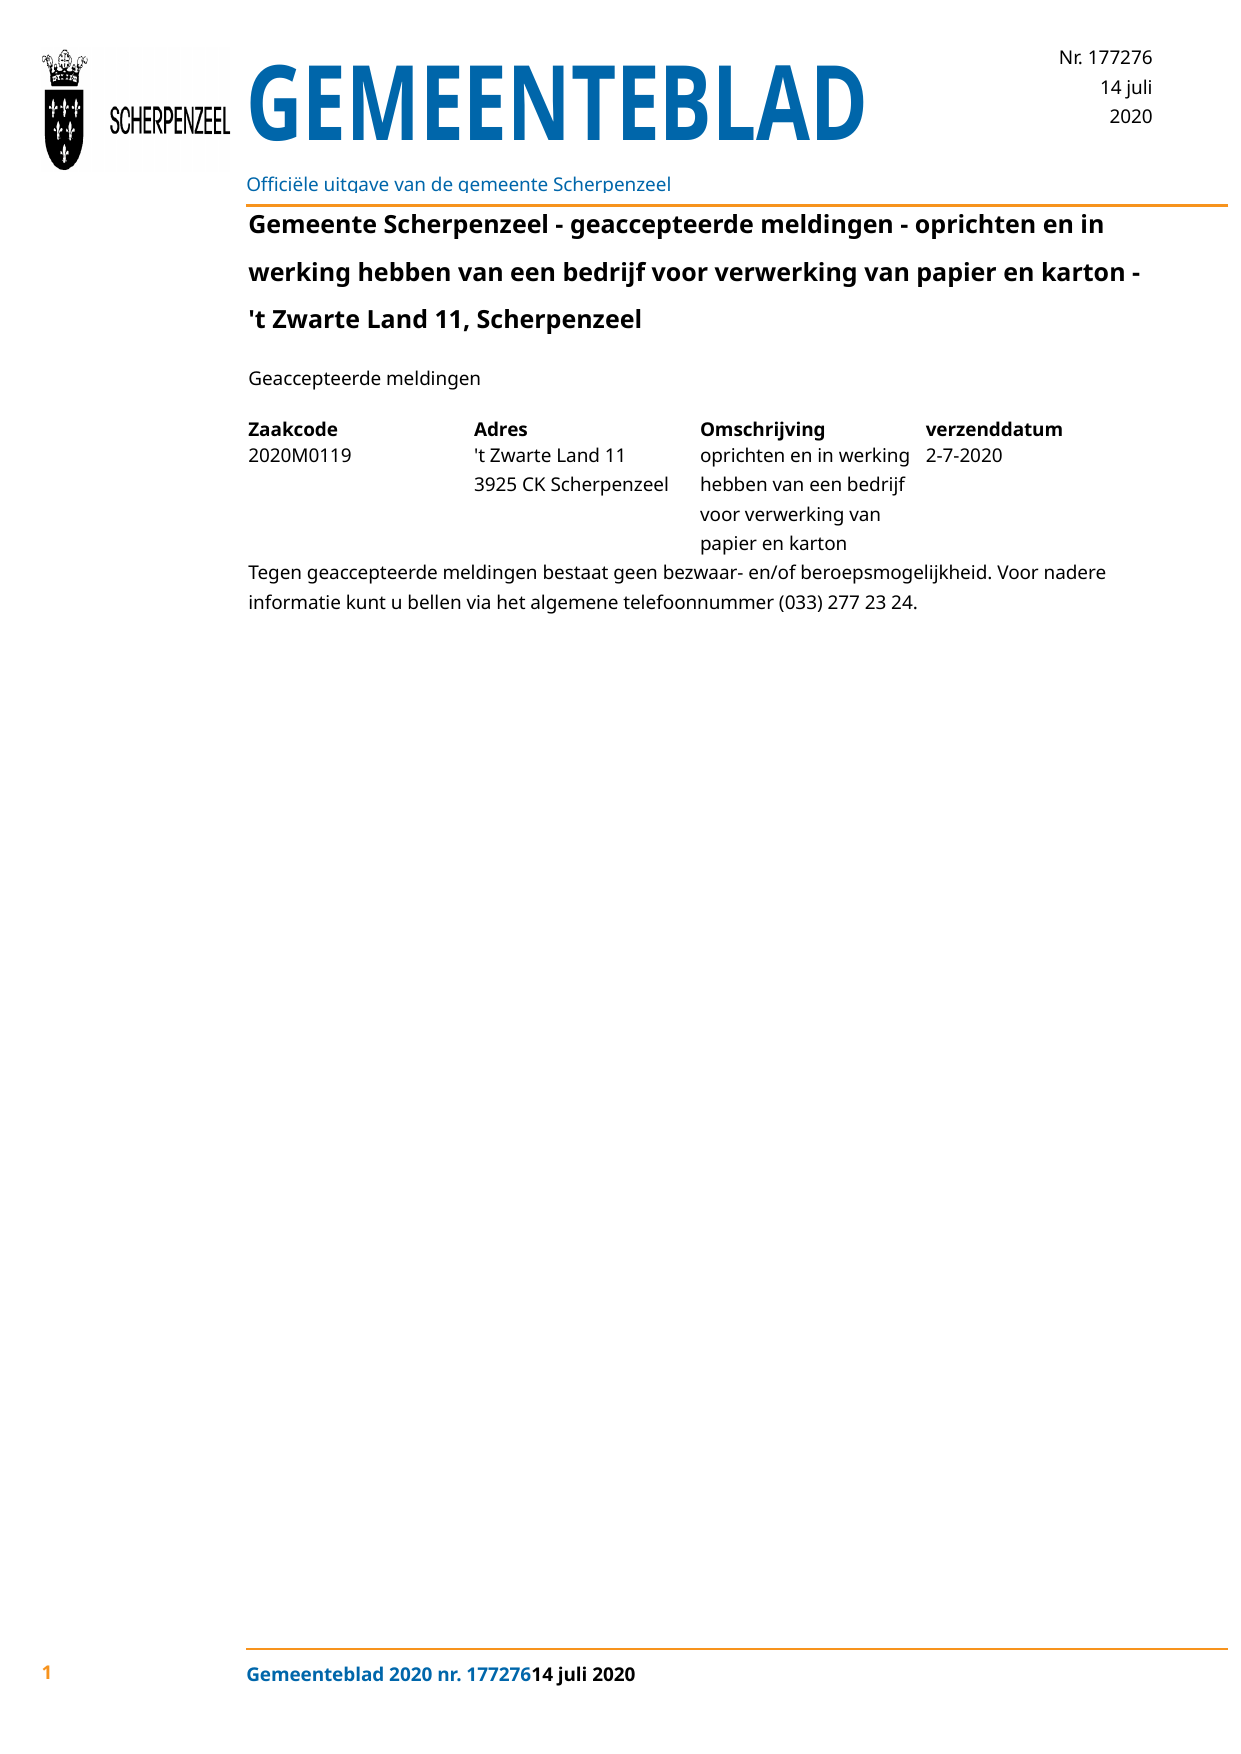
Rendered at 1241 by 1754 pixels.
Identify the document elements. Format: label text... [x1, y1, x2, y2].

table_header Zaakcode [248, 416, 474, 442]
text Tegen geaccepteerde meldingen bestaat geen bezwaar- en/of beroepsmogelijkheid. Voor nadere informatie kunt u bellen via het algemene telefoonnummer (033) 277 23 24. [248, 559, 1152, 615]
table_cell 2-7-2020 [926, 442, 1152, 556]
picture [41, 47, 231, 172]
text Geaccepteerde meldingen [248, 366, 1152, 391]
table_cell oprichten en in werking hebben van een bedrijf voor verwerking van papier en karton [700, 442, 926, 556]
text Gemeente Scherpenzeel - geaccepteerde meldingen - oprichten en in werking hebben van een bedrijf voor verwerking van papier en karton - 't Zwarte Land 11, Scherpenzeel [248, 207, 1152, 336]
table_header Adres [474, 416, 700, 442]
table_header verzenddatum [926, 416, 1152, 442]
table_cell 't Zwarte Land 11 3925 CK Scherpenzeel [474, 442, 700, 556]
table_header Omschrijving [700, 416, 926, 442]
table_cell 2020M0119 [248, 442, 474, 556]
